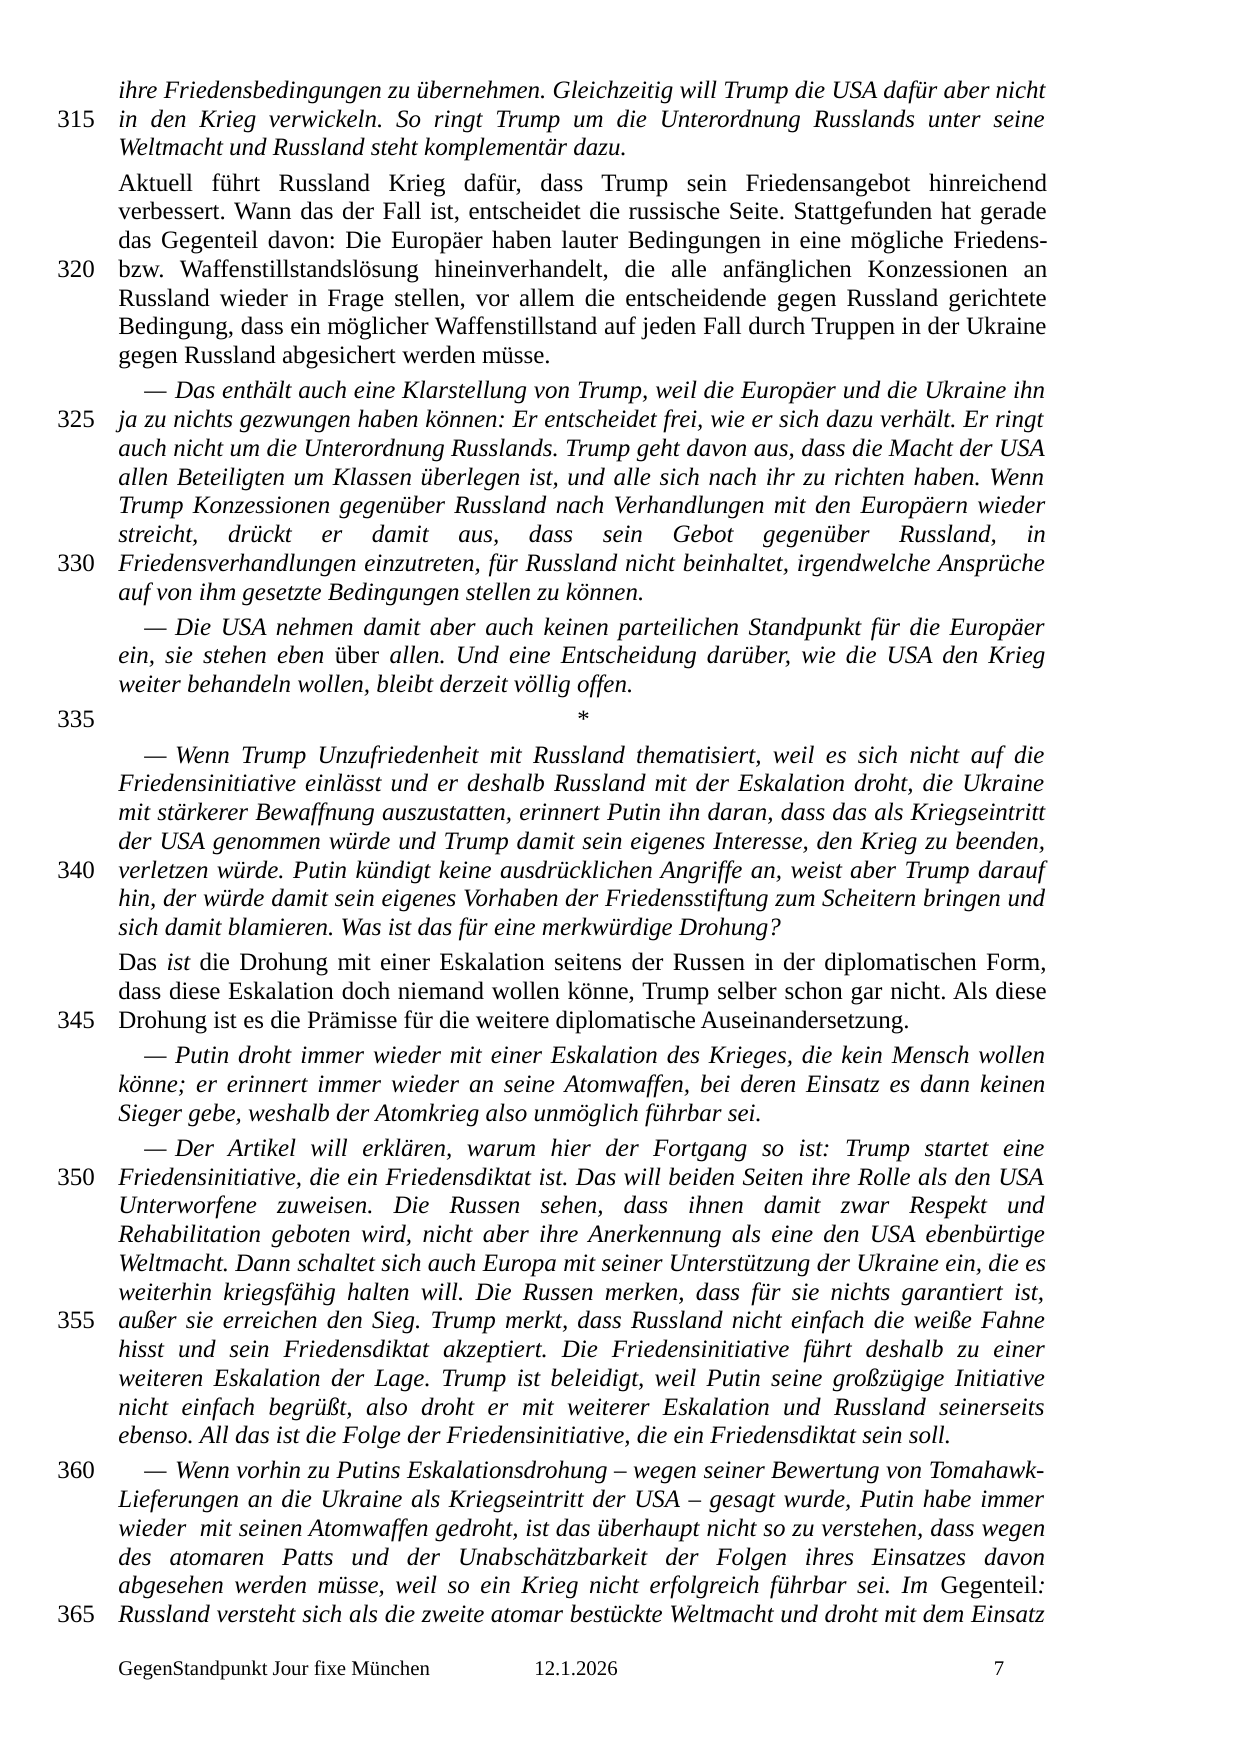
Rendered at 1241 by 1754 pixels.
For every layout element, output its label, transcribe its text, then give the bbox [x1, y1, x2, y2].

text Das ist die Drohung mit einer Eskalation seitens der Russen in der diplomatischen Form, dass diese Eska­lation doch niemand wollen könne, Trump selber schon gar nicht. Als diese Drohung ist es die Prä­misse für die weitere diplomatische Auseinandersetzung. [118, 947, 1048, 1034]
text — Der Artikel will erklären, warum hier der Fortgang so ist: Trump startet eine Friedensinitiative, die ein Friedensdiktat ist. Das will beiden Seiten ihre Rolle als den USA Unterworfene zuweisen. Die Russen sehen, dass ihnen damit zwar Respekt und Rehabilitation geboten wird, nicht aber ihre Anerkennung als eine den USA ebenbürtige Weltmacht. Dann schaltet sich auch Europa mit seiner Unterstützung der Uk­raine ein, die es weiterhin kriegsfähig halten will. Die Russen merken, dass für sie nichts garantiert ist, außer sie erreichen den Sieg. Trump merkt, dass Russland nicht einfach die weiße Fahne hisst und sein Friedensdiktat akzeptiert. Die Friedensinitiative führt deshalb zu einer weiteren Eskalation der Lage. Trump ist beleidigt, weil Putin seine großzügige Initiative nicht einfach begrüßt, also droht er mit weiterer Eskalation und Russland seinerseits ebenso. All das ist die Folge der Friedensinitiative, die ein Friedensdiktat sein soll. [118, 1133, 1048, 1449]
text — Putin droht immer wieder mit einer Eskalation des Krieges, die kein Mensch wollen könne; er erin­nert immer wieder an seine Atomwaffen, bei deren Einsatz es dann keinen Sieger gebe, weshalb der Atomkrieg also unmöglich führbar sei. [118, 1040, 1048, 1126]
text — Wenn vorhin zu Putins Eskalationsdrohung – wegen seiner Bewertung von Tomahawk-Lieferungen an die Ukraine als Kriegseintritt der USA – gesagt wurde, Putin habe immer wieder mit seinen Atom­waffen gedroht, ist das überhaupt nicht so zu verstehen, dass wegen des atomaren Patts und der Unab­schätzbarkeit der Folgen ihres Einsatzes davon abgesehen werden müsse, weil so ein Krieg nicht erfolgreich führbar sei. Im Gegenteil: Russland versteht sich als die zweite atomar bestückte Weltmacht und droht mit dem Einsatz [118, 1456, 1048, 1628]
text ihre Friedensbedingungen zu über­nehmen. Gleichzeitig will Trump die USA dafür aber nicht in den Krieg verwickeln. So ringt Trump um die Unterordnung Russlands unter seine Weltmacht und Russland steht komplementär dazu. [118, 75, 1048, 161]
text — Die USA nehmen damit aber auch keinen parteilichen Standpunkt für die Europäer ein, sie stehen eben über allen. Und eine Entscheidung darüber, wie die USA den Krieg weiter behandeln wollen, bleibt der­zeit völlig offen. [118, 612, 1048, 698]
text — Wenn Trump Unzufriedenheit mit Russland thematisiert, weil es sich nicht auf die Friedensinitiati­ve einlässt und er deshalb Russland mit der Eskalation droht, die Ukraine mit stärkerer Bewaffnung aus­zustatten, erinnert Putin ihn daran, dass das als Kriegseintritt der USA genommen würde und Trump da­mit sein eigenes Interesse, den Krieg zu beenden, verletzen würde. Putin kündigt keine ausdrücklichen Angriffe an, weist aber Trump darauf hin, der würde damit sein eigenes Vorhaben der Friedensstiftung zum Scheitern bringen und sich damit blamieren. Was ist das für eine merkwürdige Drohung? [118, 740, 1048, 941]
text * [118, 704, 1048, 733]
text Aktuell führt Russland Krieg dafür, dass Trump sein Friedensangebot hinreichend verbessert. Wann das der Fall ist, entscheidet die russische Seite. Stattgefunden hat gerade das Gegenteil davon: Die Europäer haben lauter Bedingungen in eine mögliche Friedens- bzw. Waffenstillstandslösung hineinverhandelt, die alle anfänglichen Konzessionen an Russland wieder in Frage stellen, vor allem die entscheidende gegen Russland gerichtete Bedingung, dass ein möglicher Waffenstillstand auf jeden Fall durch Truppen in der Ukraine gegen Russland abgesi­chert werden müsse. [118, 168, 1048, 369]
text — Das enthält auch eine Klarstellung von Trump, weil die Europäer und die Ukraine ihn ja zu nichts gezwungen haben können: Er entscheidet frei, wie er sich dazu verhält. Er ringt auch nicht um die Unterordnung Russlands. Trump geht davon aus, dass die Macht der USA allen Beteiligten um Klassen überlegen ist, und alle sich nach ihr zu richten haben. Wenn Trump Konzessionen gegenüber Russ­land nach Verhandlungen mit den Europäern wieder streicht, drückt er damit aus, dass sein Gebot gegen­über Russland, in Friedensverhandlungen einzutreten, für Russland nicht beinhaltet, irgendwelche Ansprüche auf von ihm gesetzte Bedingungen stellen zu können. [118, 375, 1048, 605]
